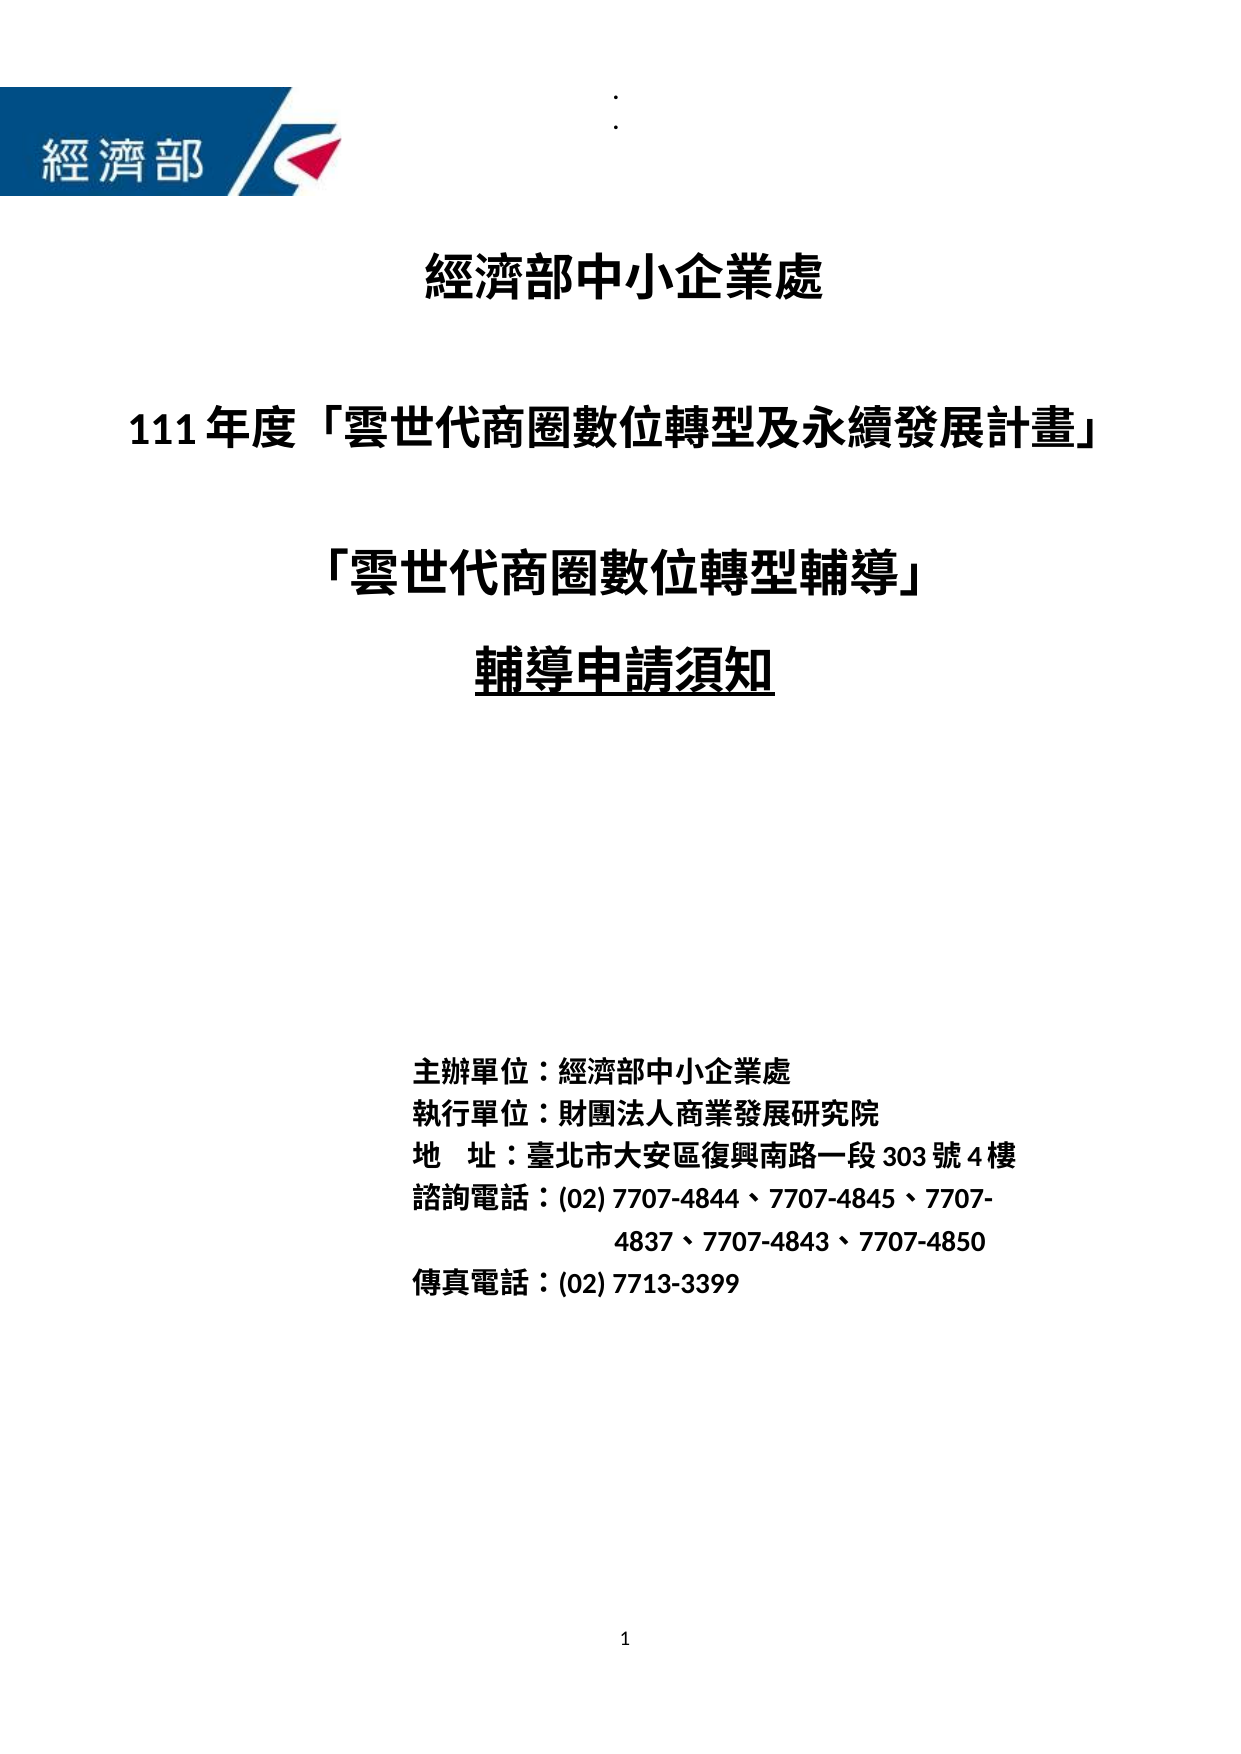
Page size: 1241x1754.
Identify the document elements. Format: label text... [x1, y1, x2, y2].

text 「雲世代商圈數位轉型輔導」 [112, 533, 1137, 605]
picture [0, 87, 342, 196]
text 諮詢電話：(02) 7707-4844、7707-4845、7707-4837、7707-4843、7707-4850 [412, 1175, 1137, 1260]
text . [346, 106, 1108, 136]
text 傳真電話：(02) 7713-3399 [412, 1260, 1160, 1302]
text 111年度「雲世代商圈數位轉型及永續發展計畫」 [112, 391, 1137, 457]
text 經濟部中小企業處 [112, 238, 1137, 310]
text 主辦單位：經濟部中小企業處 [412, 1048, 1160, 1091]
text 地 址：臺北市大安區復興南路一段303號4樓 [412, 1133, 1160, 1175]
text . [346, 75, 1108, 106]
text 執行單位：財團法人商業發展研究院 [412, 1091, 1160, 1133]
text 輔導申請須知 [112, 630, 1137, 703]
